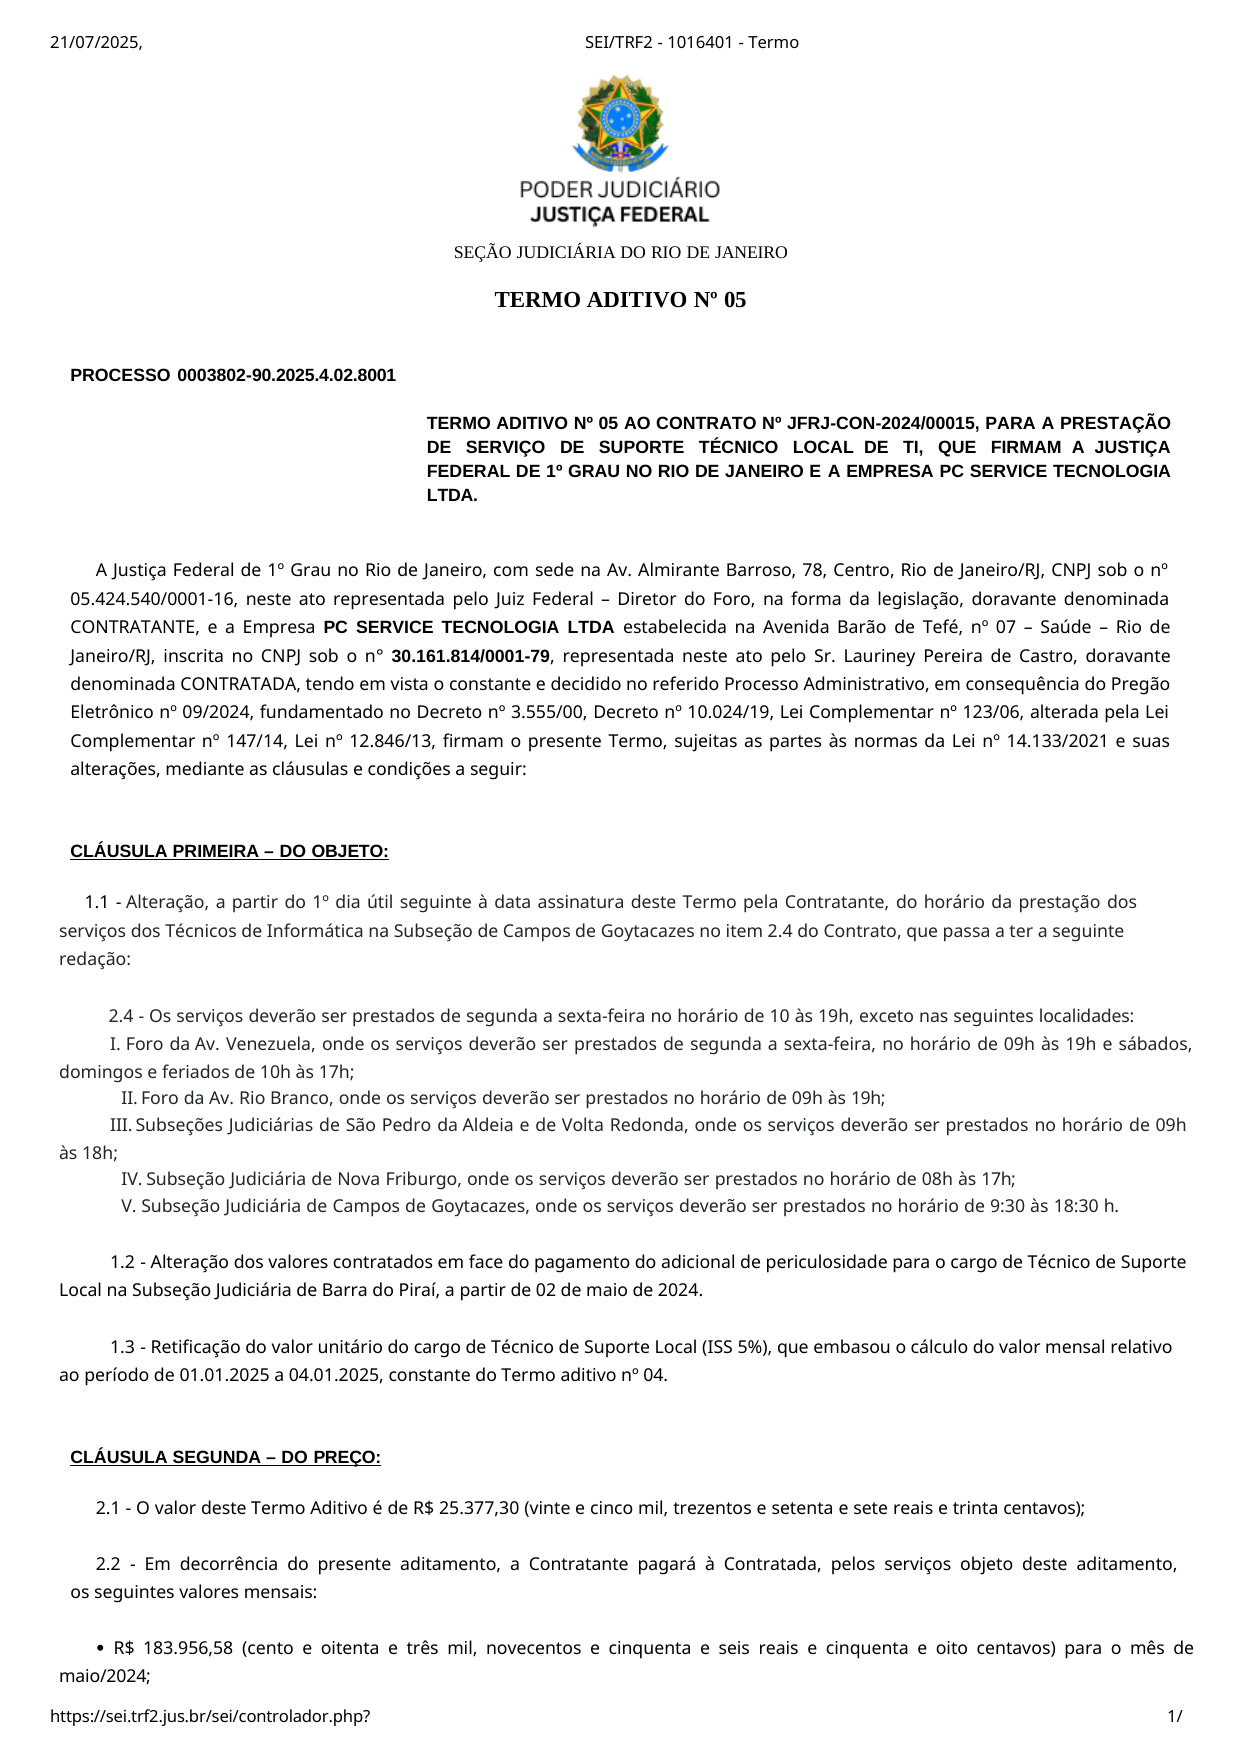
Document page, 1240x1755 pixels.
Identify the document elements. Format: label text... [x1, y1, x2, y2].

list Subseção Judiciária de Nova Friburgo, onde os serviços deverão ser prestados no horário de 08h às 17h; [121, 1169, 1195, 1189]
list Foro da Av. Rio Branco, onde os serviços deverão ser prestados no horário de 09h às 19h; [121, 1088, 1195, 1108]
subtitle PROCESSO 0003802-90.2025.4.02.8001 [70, 364, 1195, 385]
list - Alteração, a partir do 1º dia útil seguinte à data assinatura deste Termo pela Contratante, do horário da prestação dos serviços dos Técnicos de Informática na Subseção de Campos de Goytacazes no item 2.4 do Contrato, que passa a ter a seguinte redação: [59, 890, 1195, 971]
text TERMO ADITIVO Nº 05 AO CONTRATO Nº JFRJ-CON-2024/00015, PARA A PRESTAÇÃO DE SERVIÇO DE SUPORTE TÉCNICO LOCAL DE TI, QUE FIRMAM A JUSTIÇA FEDERAL DE 1º GRAU NO RIO DE JANEIRO E A EMPRESA PC SERVICE TECNOLOGIA LTDA. [427, 413, 1171, 506]
list - Alteração dos valores contratados em face do pagamento do adicional de periculosidade para o cargo de Técnico de Suporte Local na Subseção Judiciária de Barra do Piraí, a partir de 02 de maio de 2024. [59, 1249, 1195, 1302]
list Subseção Judiciária de Campos de Goytacazes, onde os serviços deverão ser prestados no horário de 9:30 às 18:30 h. [121, 1193, 1195, 1217]
list - Em decorrência do presente aditamento, a Contratante pagará à Contratada, pelos serviços objeto deste aditamento, os seguintes valores mensais: [70, 1552, 1195, 1604]
text 2.4 - Os serviços deverão ser prestados de segunda a sexta-feira no horário de 10 às 19h, exceto nas seguintes localidades: [108, 1003, 1195, 1027]
text A Justiça Federal de 1º Grau no Rio de Janeiro, com sede na Av. Almirante Barroso, 78, Centro, Rio de Janeiro/RJ, CNPJ sob o nº 05.424.540/0001-16, neste ato representada pelo Juiz Federal – Diretor do Foro, na forma da legislação, doravante denominada CONTRATANTE, e a Empresa PC SERVICE TECNOLOGIA LTDA estabelecida na Avenida Barão de Tefé, nº 07 – Saúde – Rio de Janeiro/RJ, inscrita no CNPJ sob o n° 30.161.814/0001-79, representada neste ato pelo Sr. Lauriney Pereira de Castro, doravante denominada CONTRATADA, tendo em vista o constante e decidido no referido Processo Administrativo, em consequência do Pregão Eletrônico nº 09/2024, fundamentado no Decreto nº 3.555/00, Decreto nº 10.024/19, Lei Complementar nº 123/06, alterada pela Lei Complementar nº 147/14, Lei nº 12.846/13, firmam o presente Termo, sujeitas as partes às normas da Lei nº 14.133/2021 e suas alterações, mediante as cláusulas e condições a seguir: [70, 558, 1171, 781]
list - O valor deste Termo Aditivo é de R$ 25.377,30 (vinte e cinco mil, trezentos e setenta e sete reais e trinta centavos); [96, 1496, 1195, 1520]
subtitle CLÁUSULA PRIMEIRA – DO OBJETO: [70, 841, 1195, 862]
subtitle CLÁUSULA SEGUNDA – DO PREÇO: [70, 1447, 1195, 1467]
list R$ 183.956,58 (cento e oitenta e três mil, novecentos e cinquenta e seis reais e cinquenta e oito centavos) para o mês de maio/2024; [59, 1635, 1195, 1687]
list - Retificação do valor unitário do cargo de Técnico de Suporte Local (ISS 5%), que embasou o cálculo do valor mensal relativo ao período de 01.01.2025 a 04.01.2025, constante do Termo aditivo nº 04. [59, 1334, 1195, 1387]
text SEÇÃO JUDICIÁRIA DO RIO DE JANEIRO [59, 242, 1182, 263]
list Foro da Av. Venezuela, onde os serviços deverão ser prestados de segunda a sexta-feira, no horário de 09h às 19h e sábados, domingos e feriados de 10h às 17h; [59, 1031, 1195, 1084]
list Subseções Judiciárias de São Pedro da Aldeia e de Volta Redonda, onde os serviços deverão ser prestados no horário de 09h às 18h; [59, 1112, 1195, 1165]
text TERMO ADITIVO Nº 05 [59, 286, 1182, 312]
